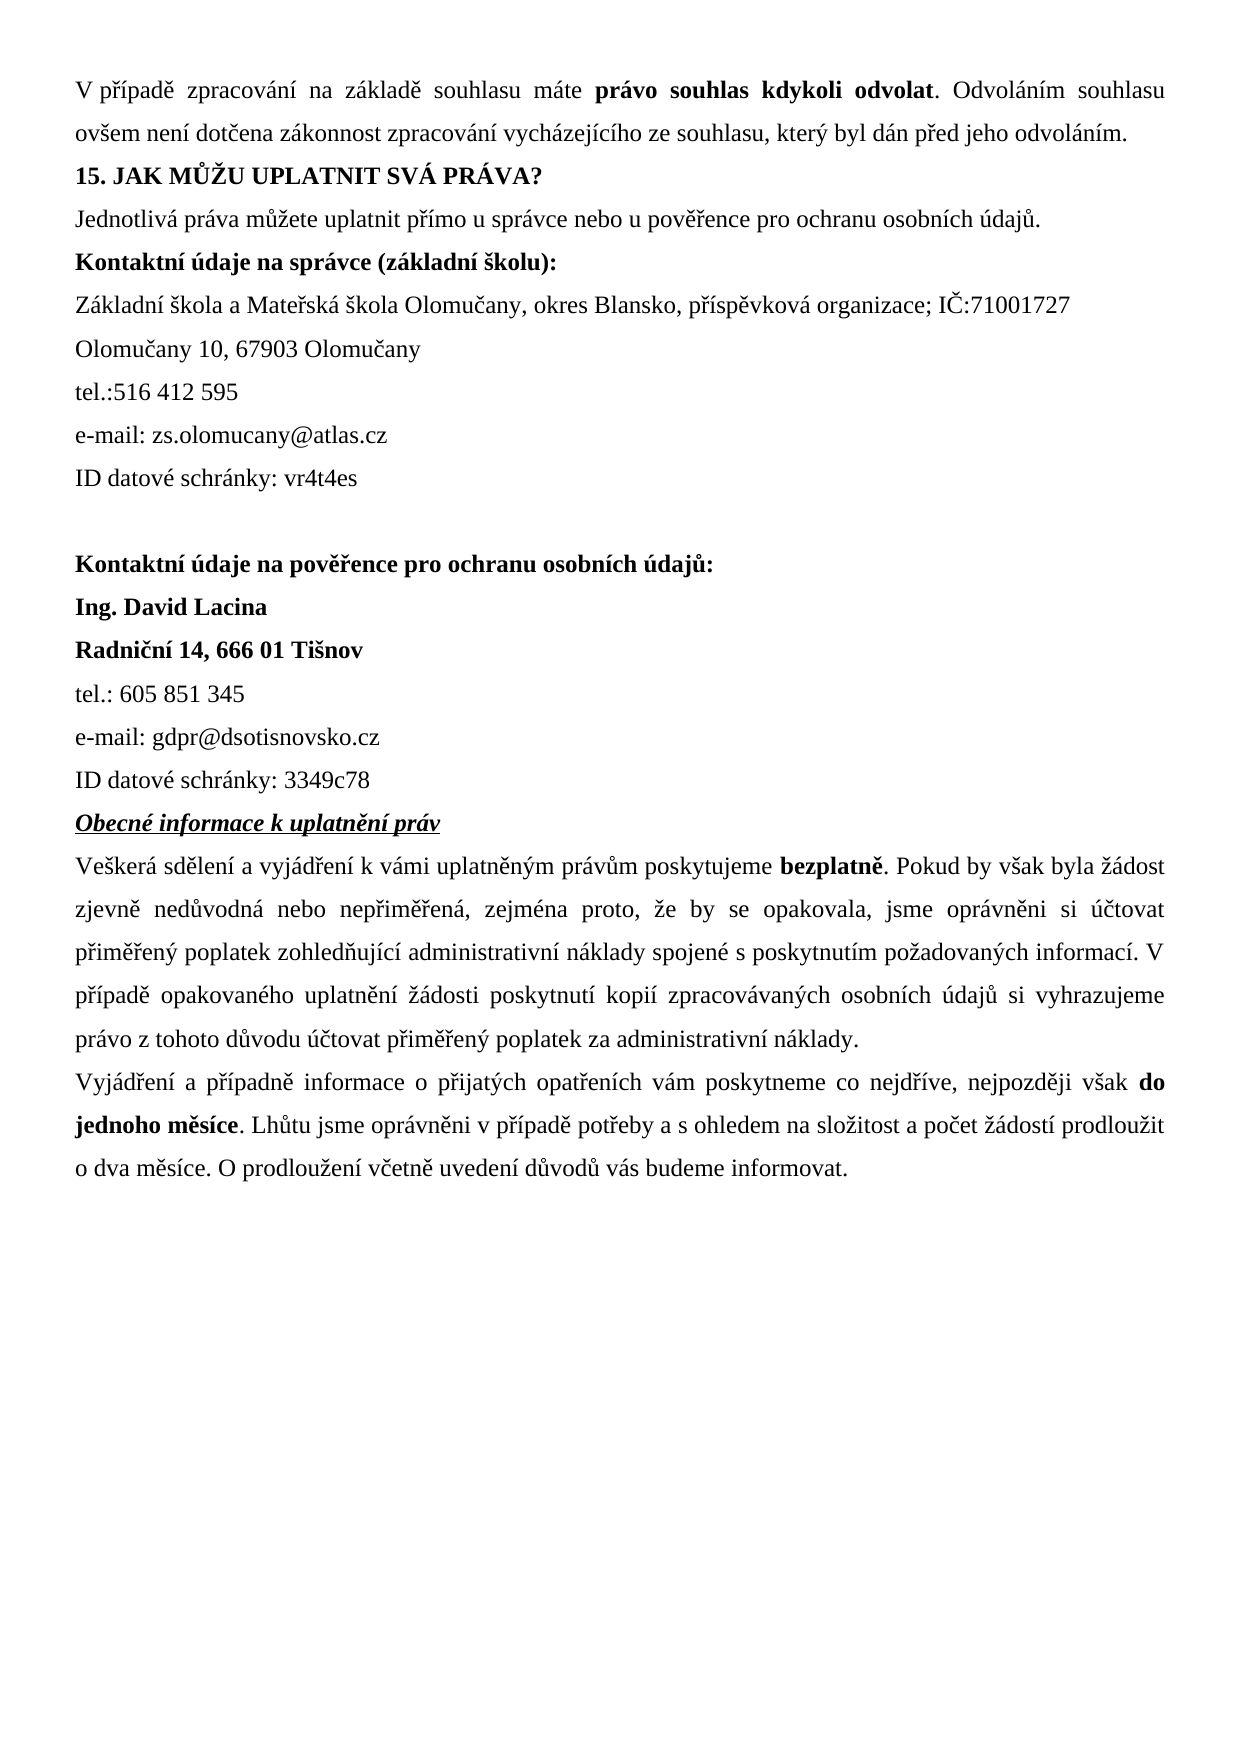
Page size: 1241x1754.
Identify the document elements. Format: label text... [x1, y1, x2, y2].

text Vyjádření a případně informace o přijatých opatřeních vám poskytneme co nejdříve, nejpozději však do jednoho měsíce. Lhůtu jsme oprávněni v případě potřeby a s ohledem na složitost a počet žádostí prodloužit o dva měsíce. O prodloužení včetně uvedení důvodů vás budeme informovat. [75, 1067, 1165, 1182]
text ID datové schránky: vr4t4es [75, 463, 1165, 492]
text Kontaktní údaje na pověřence pro ochranu osobních údajů: [75, 549, 1165, 578]
text Veškerá sdělení a vyjádření k vámi uplatněným právům poskytujeme bezplatně. Pokud by však byla žádost zjevně nedůvodná nebo nepřiměřená, zejména proto, že by se opakovala, jsme oprávněni si účtovat přiměřený poplatek zohledňující administrativní náklady spojené s poskytnutím požadovaných informací. V případě opakovaného uplatnění žádosti poskytnutí kopií zpracovávaných osobních údajů si vyhrazujeme právo z tohoto důvodu účtovat přiměřený poplatek za administrativní náklady. [75, 851, 1165, 1052]
text Jednotlivá práva můžete uplatnit přímo u správce nebo u pověřence pro ochranu osobních údajů. [75, 204, 1165, 233]
text ID datové schránky: 3349c78 [75, 765, 1165, 794]
text Obecné informace k uplatnění práv [75, 808, 1165, 837]
text e-mail: zs.olomucany@atlas.cz [75, 420, 1165, 449]
text V případě zpracování na základě souhlasu máte právo souhlas kdykoli odvolat. Odvoláním souhlasu ovšem není dotčena zákonnost zpracování vycházejícího ze souhlasu, který byl dán před jeho odvoláním. [75, 75, 1165, 147]
text Olomučany 10, 67903 Olomučany [75, 334, 1165, 362]
text tel.: 605 851 345 [75, 679, 1165, 707]
text e-mail: gdpr@dsotisnovsko.cz [75, 722, 1165, 751]
text Radniční 14, 666 01 Tišnov [75, 636, 1165, 664]
text 15. JAK MŮŽU UPLATNIT SVÁ PRÁVA? [75, 161, 1165, 190]
text Základní škola a Mateřská škola Olomučany, okres Blansko, příspěvková organizace; IČ:71001727 [75, 291, 1165, 319]
text Ing. David Lacina [75, 592, 1165, 621]
text Kontaktní údaje na správce (základní školu): [75, 247, 1165, 276]
text tel.:516 412 595 [75, 377, 1165, 406]
